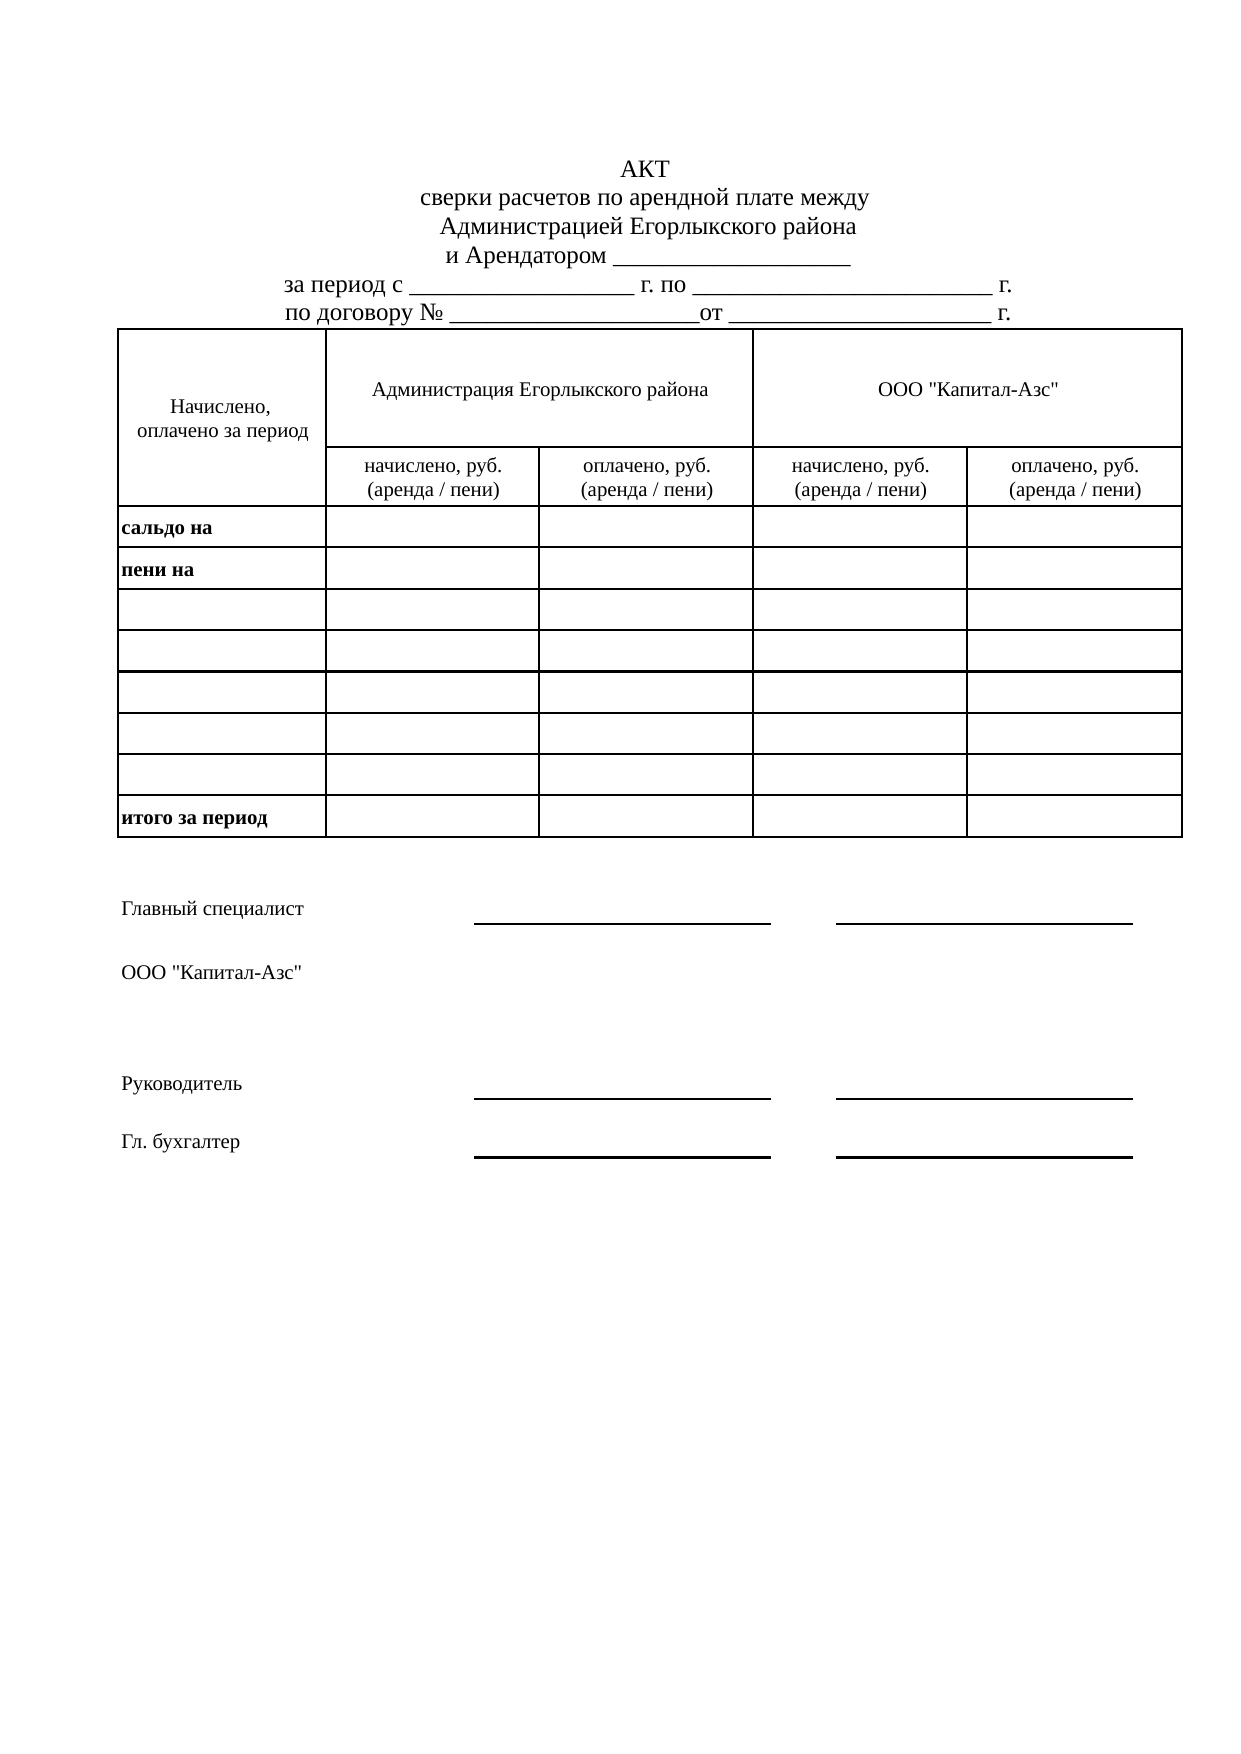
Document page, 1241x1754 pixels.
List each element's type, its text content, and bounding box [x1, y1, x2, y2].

table_cell [754, 714, 966, 753]
table_cell Начислено, оплачено за период [119, 330, 325, 505]
table_cell [1176, 958, 1182, 1156]
table_cell [327, 796, 538, 836]
table_cell [754, 796, 966, 836]
table_cell [540, 796, 752, 836]
table_cell [1133, 1069, 1176, 1156]
table_cell [968, 714, 1181, 753]
table_cell начислено, руб. (аренда / пени) [327, 448, 538, 505]
table_cell [754, 631, 966, 670]
table_cell [1133, 894, 1182, 958]
table_cell [119, 673, 325, 712]
table_cell [118, 987, 1176, 1069]
table_cell [754, 507, 966, 546]
table_cell [968, 590, 1181, 629]
table_cell [968, 548, 1181, 588]
table_cell Администрация Егорлыкского района [327, 330, 752, 446]
table_cell пени на [119, 548, 325, 588]
table_cell [327, 755, 538, 794]
table_cell [540, 590, 752, 629]
table_cell [754, 548, 966, 588]
table_cell [540, 755, 752, 794]
table_cell [474, 1127, 771, 1156]
table_cell [118, 838, 1182, 894]
table_header [1176, 151, 1182, 328]
table_cell [415, 894, 474, 958]
table_cell [474, 925, 771, 958]
table_cell [754, 673, 966, 712]
table_cell итого за период [119, 796, 325, 836]
table_cell [118, 923, 415, 958]
table_cell [119, 714, 325, 753]
table_cell [754, 755, 966, 794]
table_cell [327, 631, 538, 670]
table_cell [836, 1127, 1133, 1156]
table_cell [327, 507, 538, 546]
table_cell [540, 507, 752, 546]
table_cell [754, 590, 966, 629]
table_cell [119, 590, 325, 629]
table_cell ООО "Капитал-Азс" [754, 330, 1181, 446]
table_cell [118, 1098, 415, 1127]
table_cell [771, 1069, 836, 1156]
table_header АКТ сверки расчетов по арендной плате между Администрацией Егорлыкского района и Арендатором ___________________ за период c __________________ г. по ________________________ г. по договору № ____________________от _____________________ г. [118, 151, 1176, 328]
table_cell [968, 507, 1181, 546]
table_cell [327, 590, 538, 629]
table_cell [968, 631, 1181, 670]
table_cell [474, 894, 771, 923]
table_cell [119, 755, 325, 794]
table_cell [540, 673, 752, 712]
table_cell [968, 755, 1181, 794]
table_cell [415, 1069, 474, 1156]
table_cell оплачено, руб. (аренда / пени) [540, 448, 752, 505]
table_cell оплачено, руб. (аренда / пени) [968, 448, 1181, 505]
table_cell [327, 673, 538, 712]
table_cell [540, 714, 752, 753]
table_cell [836, 1100, 1133, 1127]
table_cell Гл. бухгалтер [118, 1127, 415, 1156]
table_cell начислено, руб. (аренда / пени) [754, 448, 966, 505]
table_cell ООО "Капитал-Азс" [118, 958, 1176, 987]
table_cell [540, 548, 752, 588]
table_cell [836, 925, 1133, 958]
table_cell [474, 1069, 771, 1098]
table_cell [474, 1100, 771, 1127]
table_cell [836, 894, 1133, 923]
table_cell [968, 796, 1181, 836]
table_cell [540, 631, 752, 670]
table_cell [968, 673, 1181, 712]
table_cell [327, 548, 538, 588]
table_cell сальдо на [119, 507, 325, 546]
table_cell Руководитель [118, 1069, 415, 1098]
table_cell [771, 894, 836, 958]
table_cell [836, 1069, 1133, 1098]
table_cell Главный специалист [118, 894, 415, 923]
table_cell [327, 714, 538, 753]
table_cell [119, 631, 325, 670]
